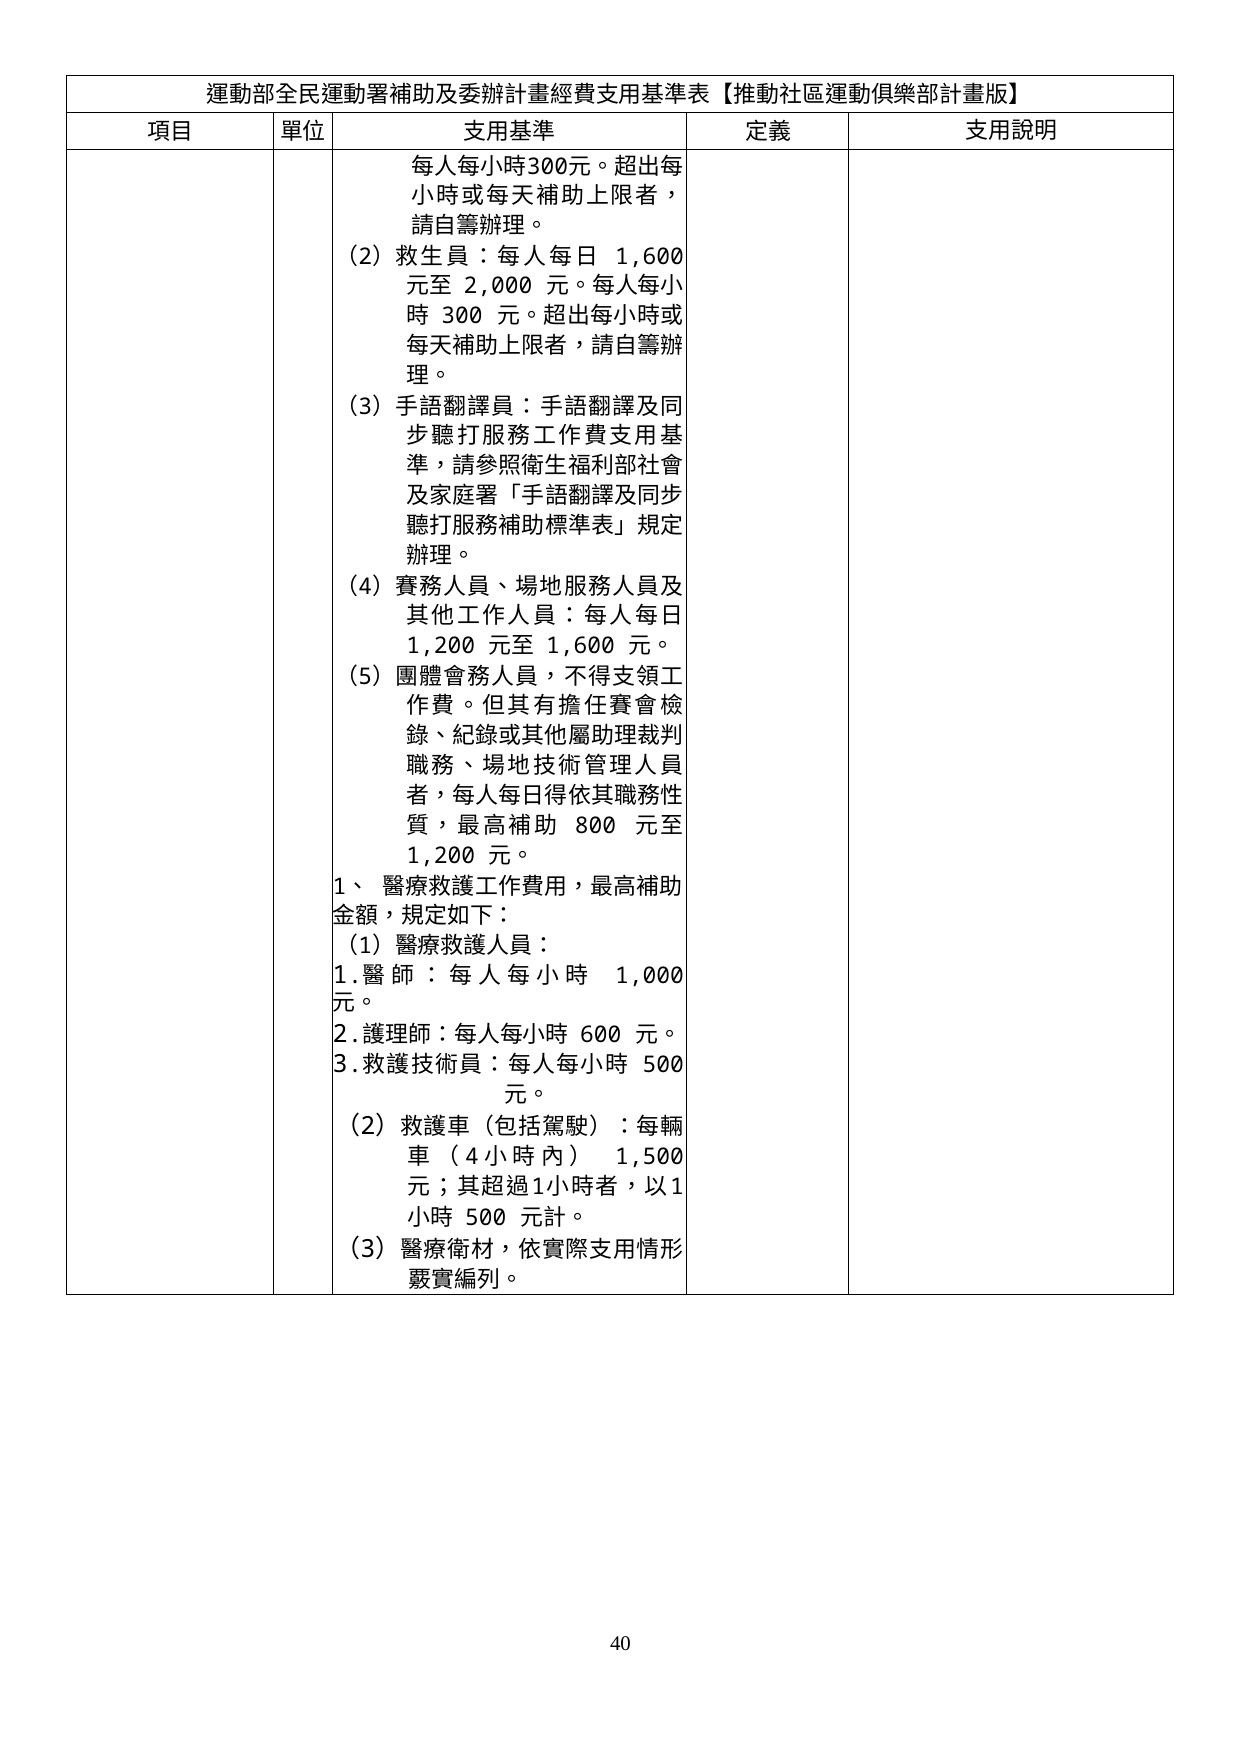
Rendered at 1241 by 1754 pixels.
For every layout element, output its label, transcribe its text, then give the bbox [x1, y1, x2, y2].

table_cell [67, 150, 273, 1294]
table_header 運動部全民運動署補助及委辦計畫經費支用基準表【推動社區運動俱樂部計畫版】 [67, 76, 1173, 112]
table_cell [687, 150, 848, 1294]
table_cell 單位 [274, 113, 332, 149]
table_cell [274, 150, 332, 1294]
table_cell 視活動需要，編列運動防護員、救生員、手語翻譯員、賽務人員、場地服務人員及其他工作人員，最高補助金額，規定如下： 運動防護員：每人每日 1,600 元至 2,000 元。每人每小時300元。超出每小時或每天補助上限者，請自籌辦理。 救生員：每人每日 1,600 元至 2,000 元。每人每小時 300 元。超出每小時或每天補助上限者，請自籌辦理。 手語翻譯員：手語翻譯及同步聽打服務工作費支用基準，請參照衛生福利部社會及家庭署「手語翻譯及同步聽打服務補助標準表」規定辦理。 賽務人員、場地服務人員及其他工作人員：每人每日 1,200 元至 1,600 元。 團體會務人員，不得支領工作費。但其有擔任賽會檢錄、紀錄或其他屬助理裁判職務、場地技術管理人員者，每人每日得依其職務性質，最高補助 800 元至 1,200 元。 醫療救護工作費用，最高補助金額，規定如下： 醫療救護人員： 醫師：每人每小時 1,000 元。 護理師：每人每小時 600 元。 救護技術員：每人每小時 500 元。 救護車（包括駕駛）：每輛車（4小時內） 1,500 元；其超過1小時者，以1小時 500 元計。 醫療衛材，依實際支用情形覈實編列。 [333, 150, 686, 1294]
table_cell 項目 [67, 113, 273, 149]
table_cell 支用說明 [849, 113, 1173, 149]
table_cell 定義 [687, 113, 848, 149]
table_cell [849, 150, 1173, 1294]
table_cell 支用基準 [333, 113, 686, 149]
